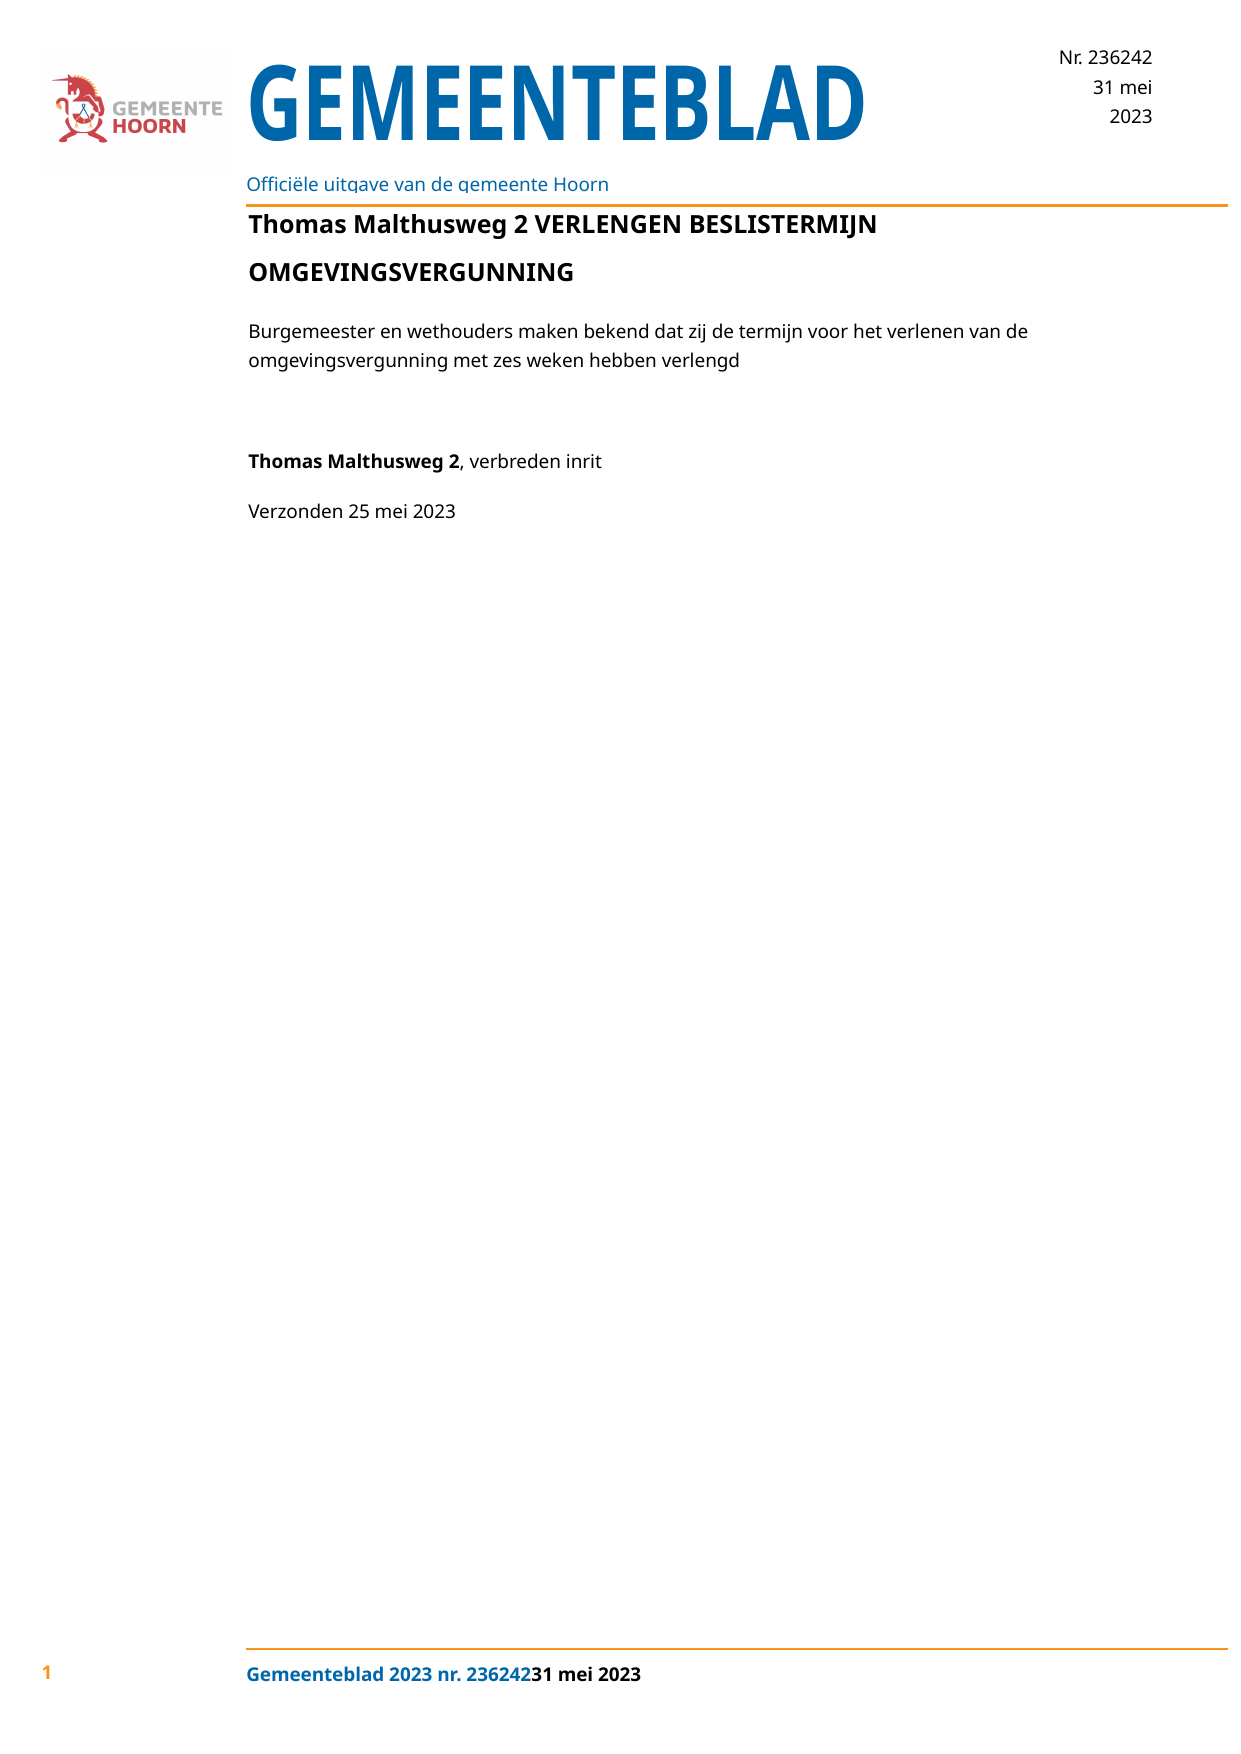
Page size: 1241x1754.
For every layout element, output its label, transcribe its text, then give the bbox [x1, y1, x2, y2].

text Thomas Malthusweg 2, verbreden inrit [248, 448, 1152, 474]
text Thomas Malthusweg 2 VERLENGEN BESLISTERMIJN OMGEVINGSVERGUNNING [248, 207, 1152, 288]
picture [41, 47, 231, 172]
text Verzonden 25 mei 2023 [248, 499, 1152, 524]
text Burgemeester en wethouders maken bekend dat zij de termijn voor het verlenen van de omgevingsvergunning met zes weken hebben verlengd [248, 318, 1152, 373]
